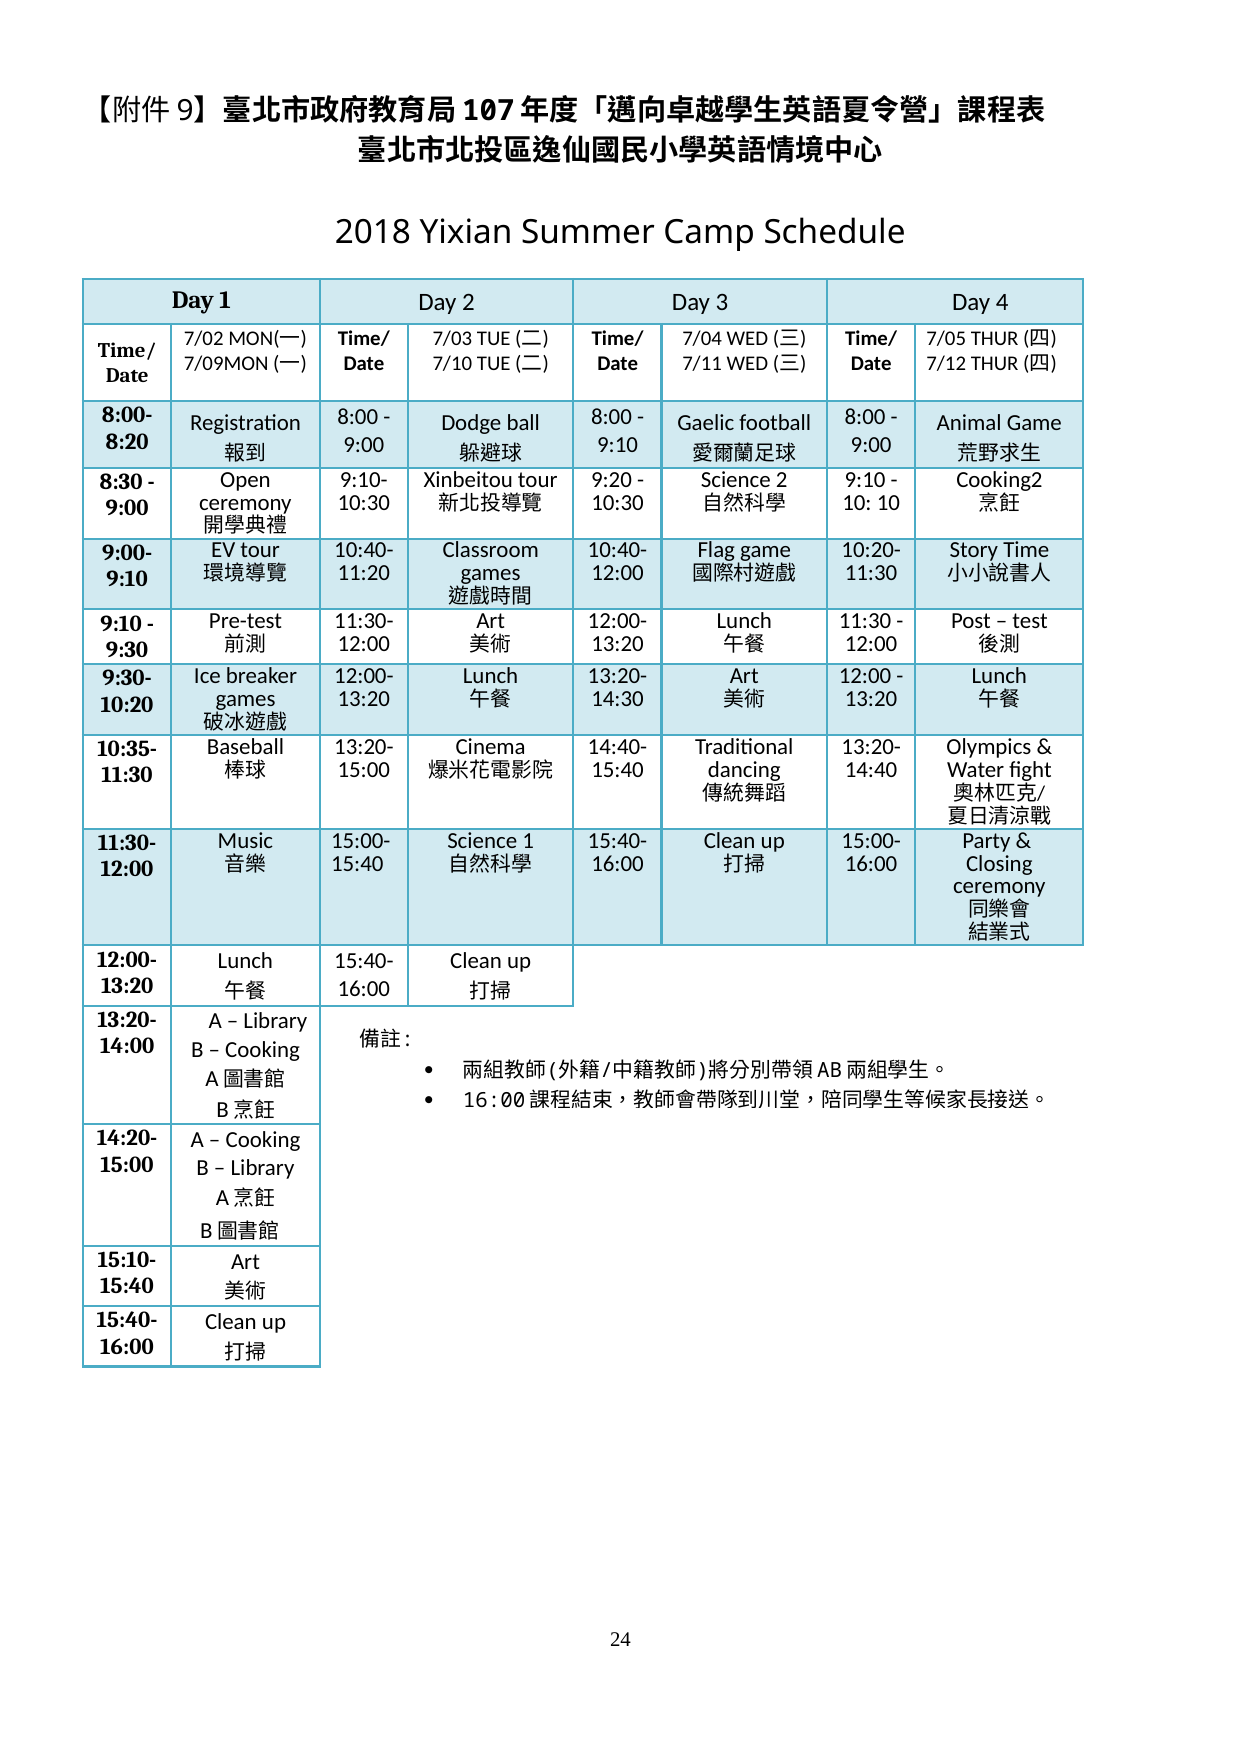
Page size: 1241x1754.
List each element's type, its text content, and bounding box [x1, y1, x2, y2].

table_cell 15:00-15:40 [321, 830, 407, 944]
table_cell [661, 1115, 827, 1123]
table_cell [573, 1005, 661, 1015]
table_cell 14:20-15:00 [84, 1125, 170, 1245]
table_header Day 3 [574, 280, 826, 323]
table_cell 7/04 WED (三) 7/11 WED (三) [663, 325, 826, 400]
table_cell [827, 946, 915, 1004]
table_cell 8:00 -9:00 [828, 402, 914, 467]
table_cell Time/ Date [828, 325, 914, 400]
table_cell [827, 1305, 915, 1365]
table_cell 12:00- 13:20 [84, 946, 170, 1004]
table_cell Time/ Date [84, 325, 170, 400]
table_cell EV tour 環境導覽 [172, 540, 319, 608]
table_cell 9:10- 10:30 [321, 469, 407, 537]
table_cell 12:00-13:20 [574, 610, 660, 663]
table_cell Cooking2 烹飪 [916, 469, 1082, 537]
table_cell [321, 1305, 408, 1365]
table_cell [408, 1305, 573, 1365]
table_cell 13:20-14:00 [84, 1007, 170, 1123]
table_cell Post – test 後測 [916, 610, 1082, 663]
table_cell Art 美術 [663, 665, 826, 734]
table_cell Clean up 打掃 [663, 830, 826, 944]
table_cell Registration 報到 [172, 402, 319, 467]
table_header Day 4 [828, 280, 1082, 323]
table_cell Music 音樂 [172, 830, 319, 944]
table_cell 8:00 -9:00 [321, 402, 407, 467]
table_cell 8:00 - 9:10 [574, 402, 660, 467]
table_cell [574, 946, 661, 1004]
table_cell [661, 946, 827, 1004]
table_cell 13:20-15:00 [321, 736, 407, 828]
table_cell Traditional dancing 傳統舞蹈 [663, 736, 826, 828]
table_cell [321, 1245, 408, 1305]
table_cell Lunch 午餐 [172, 946, 319, 1004]
table_cell Art 美術 [172, 1247, 319, 1305]
table_cell [915, 1305, 1083, 1365]
table_cell [661, 1123, 827, 1245]
table_cell 9:00- 9:10 [84, 540, 170, 608]
table_cell [915, 1245, 1083, 1305]
table_cell Story Time 小小說書人 [916, 540, 1082, 608]
table_cell 15:10-15:40 [84, 1247, 170, 1305]
text 2018 Yixian Summer Camp Schedule [83, 207, 1157, 253]
table_cell 15:00- 16:00 [828, 830, 914, 944]
table_cell [573, 1245, 661, 1305]
table_cell Party & Closing ceremony 同樂會 結業式 [916, 830, 1082, 944]
table_cell Lunch 午餐 [916, 665, 1082, 734]
table_cell [915, 946, 1083, 1004]
table_cell 7/03 TUE (二) 7/10 TUE (二) [409, 325, 572, 400]
table_cell Baseball 棒球 [172, 736, 319, 828]
table_cell Classroom games 遊戲時間 [409, 540, 572, 608]
table_cell Lunch 午餐 [409, 665, 572, 734]
table_cell Animal Game 荒野求生 [916, 402, 1082, 467]
text 【附件9】臺北市政府教育局107年度「邁向卓越學生英語夏令營」課程表 [83, 89, 1157, 128]
table_cell A – Library B – Cooking A圖書館 B烹飪 [345, 1015, 1085, 1115]
table_header Day 1 [84, 280, 319, 323]
table_cell 9:30- 10:20 [84, 665, 170, 734]
table_cell [827, 1123, 915, 1245]
table_cell [408, 1115, 573, 1123]
table_cell 9:10 -9:30 [84, 610, 170, 663]
table_cell [827, 1115, 915, 1123]
table_cell Gaelic football 愛爾蘭足球 [663, 402, 826, 467]
table_cell 7/05 THUR (四) 7/12 THUR (四) [916, 325, 1082, 400]
table_cell Cinema 爆米花電影院 [409, 736, 572, 828]
table_cell [827, 1245, 915, 1305]
table_cell [321, 1007, 408, 1123]
table_cell Pre-test 前測 [172, 610, 319, 663]
table_cell 13:20- 14:30 [574, 665, 660, 734]
table_cell 11:30-12:00 [84, 830, 170, 944]
table_cell Clean up 打掃 [172, 1307, 319, 1365]
table_cell 10:40-11:20 [321, 540, 407, 608]
table_cell 11:30 -12:00 [828, 610, 914, 663]
table_cell 10:35-11:30 [84, 736, 170, 828]
table_header Day 2 [321, 280, 572, 323]
table_cell Time/ Date [574, 325, 660, 400]
table_cell Xinbeitou tour 新北投導覽 [409, 469, 572, 537]
table_cell 12:00-13:20 [321, 665, 407, 734]
table_cell [573, 1115, 661, 1123]
table_cell Science 1 自然科學 [409, 830, 572, 944]
table_cell 8:30 - 9:00 [84, 469, 170, 537]
table_cell A – Cooking B – Library A烹飪 B圖書館 [172, 1125, 319, 1245]
table_cell 15:40-16:00 [84, 1307, 170, 1365]
table_cell [321, 1123, 408, 1245]
table_cell 11:30-12:00 [321, 610, 407, 663]
table_cell Dodge ball 躲避球 [409, 402, 572, 467]
table_cell 15:40-16:00 [574, 830, 660, 944]
table_cell [915, 1005, 1083, 1015]
table_cell [573, 1123, 661, 1245]
table_cell Lunch 午餐 [663, 610, 826, 663]
table_cell 15:40-16:00 [321, 946, 407, 1004]
table_cell Art 美術 [409, 610, 572, 663]
text 臺北市北投區逸仙國民小學英語情境中心 [83, 128, 1157, 168]
table_cell [915, 1115, 1083, 1123]
table_cell 7/02 MON(一) 7/09MON (一) [172, 325, 319, 400]
table_cell Time/ Date [321, 325, 407, 400]
table_cell 10:20-11:30 [828, 540, 914, 608]
table_cell 9:10 - 10: 10 [828, 469, 914, 537]
table_cell 14:40-15:40 [574, 736, 660, 828]
table_cell Clean up 打掃 [409, 946, 572, 1004]
table_cell [661, 1305, 827, 1365]
table_cell 9:20 -10:30 [574, 469, 660, 537]
table_cell 12:00 -13:20 [828, 665, 914, 734]
table_cell [408, 1123, 573, 1245]
table_cell Ice breaker games 破冰遊戲 [172, 665, 319, 734]
table_cell Olympics & Water fight 奧林匹克/ 夏日清涼戰 [916, 736, 1082, 828]
table_cell [661, 1005, 827, 1015]
table_cell Open ceremony 開學典禮 [172, 469, 319, 537]
table_cell [827, 1005, 915, 1015]
table_cell 10:40-12:00 [574, 540, 660, 608]
table_cell [915, 1123, 1083, 1245]
table_cell [573, 1305, 661, 1365]
table_cell 13:20- 14:40 [828, 736, 914, 828]
table_cell Science 2 自然科學 [663, 469, 826, 537]
table_cell 8:00-8:20 [84, 402, 170, 467]
table_cell [408, 1245, 573, 1305]
table_cell A – Library B – Cooking A圖書館 B烹飪 [172, 1007, 319, 1123]
table_cell [408, 1007, 573, 1015]
table_cell Flag game 國際村遊戲 [663, 540, 826, 608]
table_cell [661, 1245, 827, 1305]
